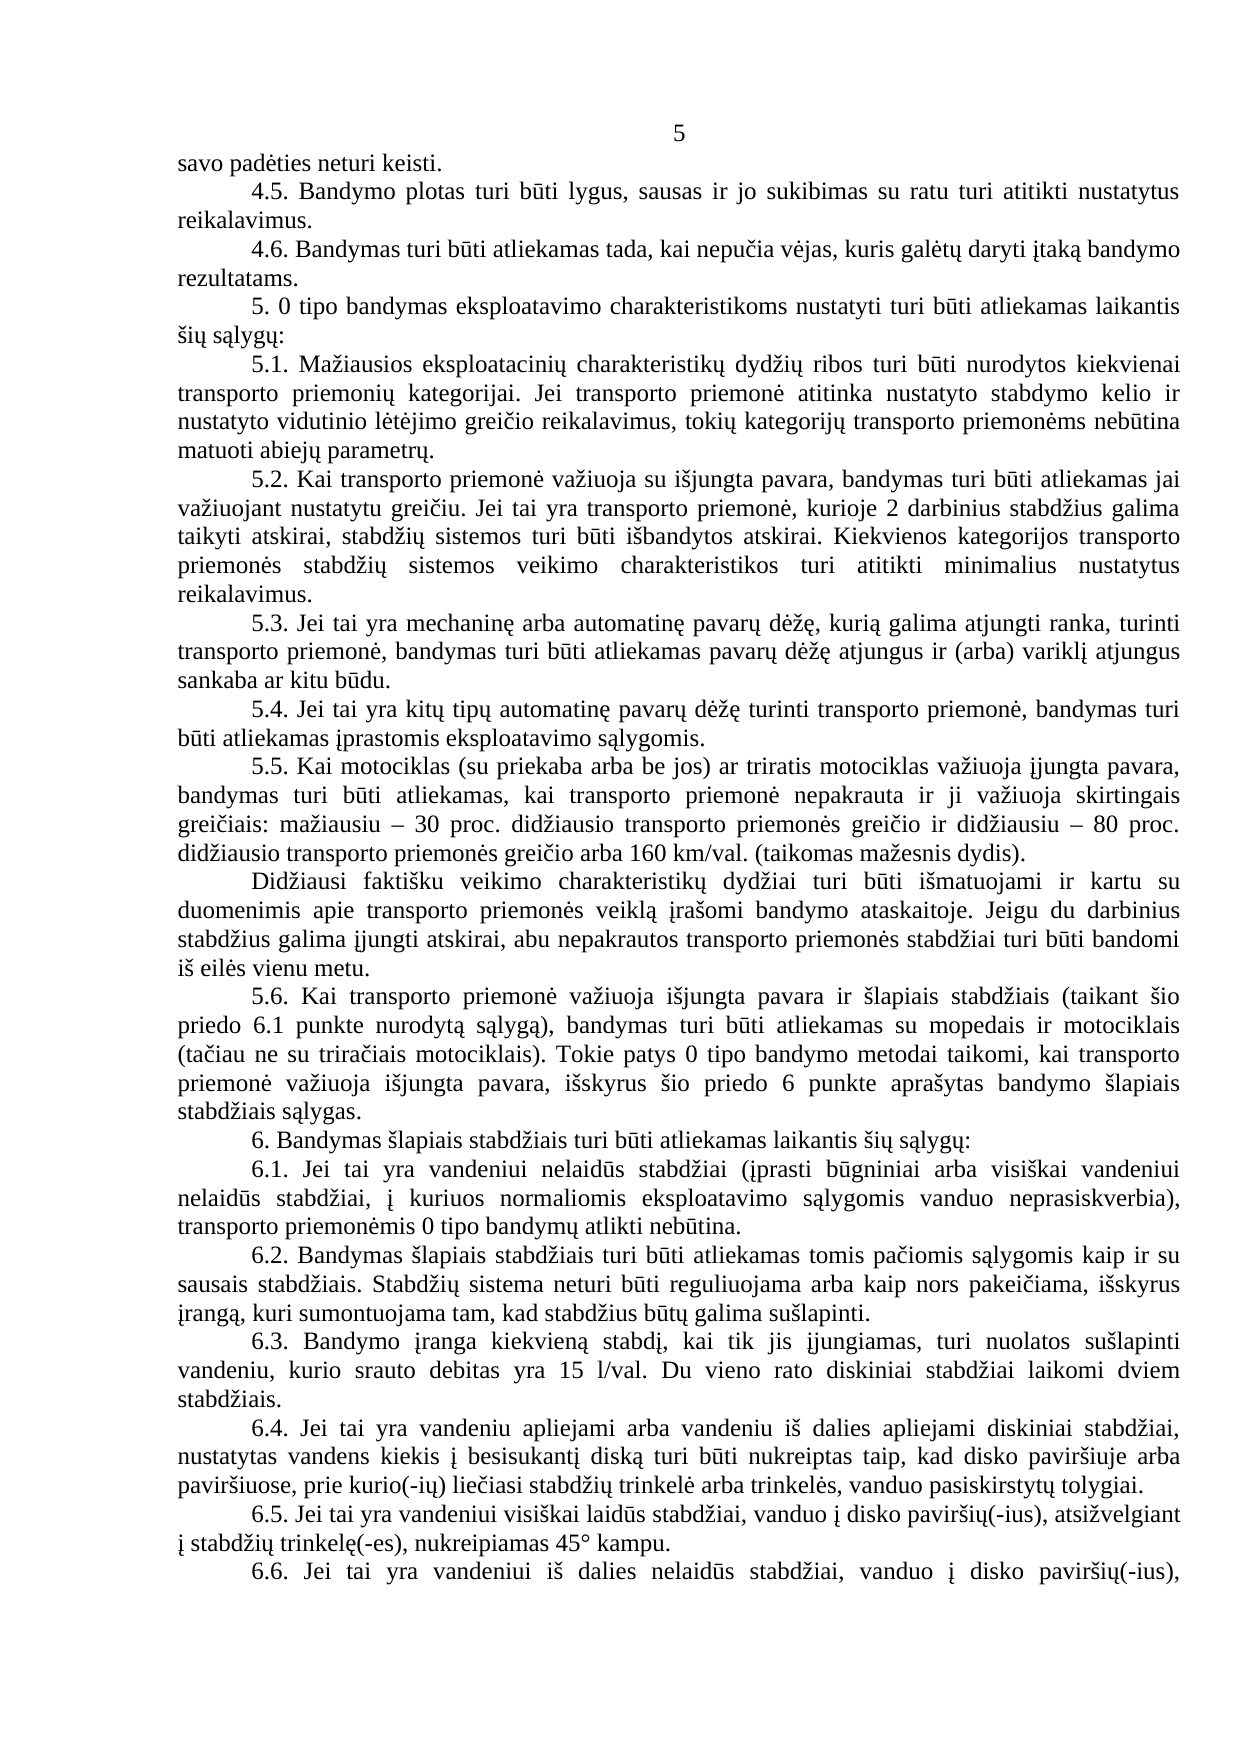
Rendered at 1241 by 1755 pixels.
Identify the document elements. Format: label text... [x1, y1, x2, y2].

text 6. Bandymas šlapiais stabdžiais turi būti atliekamas laikantis šių sąlygų: [177, 1125, 1181, 1154]
text 5.2. Kai transporto priemonė važiuoja su išjungta pavara, bandymas turi būti atliekamas jai važiuojant nustatytu greičiu. Jei tai yra transporto priemonė, kurioje 2 darbinius stabdžius galima taikyti atskirai, stabdžių sistemos turi būti išbandytos atskirai. Kiekvienos kategorijos transporto priemonės stabdžių sistemos veikimo charakteristikos turi atitikti minimalius nustatytus reikalavimus. [177, 464, 1181, 608]
text 6.1. Jei tai yra vandeniui nelaidūs stabdžiai (įprasti būgniniai arba visiškai vandeniui nelaidūs stabdžiai, į kuriuos normaliomis eksploatavimo sąlygomis vanduo neprasiskverbia), transporto priemonėmis 0 tipo bandymų atlikti nebūtina. [177, 1154, 1181, 1240]
text 6.5. Jei tai yra vandeniui visiškai laidūs stabdžiai, vanduo į disko paviršių(-ius), atsižvelgiant į stabdžių trinkelę(-es), nukreipiamas 45° kampu. [177, 1499, 1181, 1556]
text 5.3. Jei tai yra mechaninę arba automatinę pavarų dėžę, kurią galima atjungti ranka, turinti transporto priemonė, bandymas turi būti atliekamas pavarų dėžę atjungus ir (arba) variklį atjungus sankaba ar kitu būdu. [177, 608, 1181, 694]
text savo padėties neturi keisti. [177, 148, 1181, 176]
text Didžiausi faktišku veikimo charakteristikų dydžiai turi būti išmatuojami ir kartu su duomenimis apie transporto priemonės veiklą įrašomi bandymo ataskaitoje. Jeigu du darbinius stabdžius galima įjungti atskirai, abu nepakrautos transporto priemonės stabdžiai turi būti bandomi iš eilės vienu metu. [177, 866, 1181, 981]
text 6.3. Bandymo įranga kiekvieną stabdį, kai tik jis įjungiamas, turi nuolatos sušlapinti vandeniu, kurio srauto debitas yra 15 l/val. Du vieno rato diskiniai stabdžiai laikomi dviem stabdžiais. [177, 1326, 1181, 1413]
text 5.4. Jei tai yra kitų tipų automatinę pavarų dėžę turinti transporto priemonė, bandymas turi būti atliekamas įprastomis eksploatavimo sąlygomis. [177, 694, 1181, 751]
text 5.6. Kai transporto priemonė važiuoja išjungta pavara ir šlapiais stabdžiais (taikant šio priedo 6.1 punkte nurodytą sąlygą), bandymas turi būti atliekamas su mopedais ir motociklais (tačiau ne su triračiais motociklais). Tokie patys 0 tipo bandymo metodai taikomi, kai transporto priemonė važiuoja išjungta pavara, išskyrus šio priedo 6 punkte aprašytas bandymo šlapiais stabdžiais sąlygas. [177, 981, 1181, 1125]
text 5.1. Mažiausios eksploatacinių charakteristikų dydžių ribos turi būti nurodytos kiekvienai transporto priemonių kategorijai. Jei transporto priemonė atitinka nustatyto stabdymo kelio ir nustatyto vidutinio lėtėjimo greičio reikalavimus, tokių kategorijų transporto priemonėms nebūtina matuoti abiejų parametrų. [177, 349, 1181, 464]
text 6.6. Jei tai yra vandeniui iš dalies nelaidūs stabdžiai, vanduo į disko paviršių(-ius), [177, 1556, 1181, 1585]
text 5. 0 tipo bandymas eksploatavimo charakteristikoms nustatyti turi būti atliekamas laikantis šių sąlygų: [177, 291, 1181, 349]
text 6.2. Bandymas šlapiais stabdžiais turi būti atliekamas tomis pačiomis sąlygomis kaip ir su sausais stabdžiais. Stabdžių sistema neturi būti reguliuojama arba kaip nors pakeičiama, išskyrus įrangą, kuri sumontuojama tam, kad stabdžius būtų galima sušlapinti. [177, 1240, 1181, 1326]
text 6.4. Jei tai yra vandeniu apliejami arba vandeniu iš dalies apliejami diskiniai stabdžiai, nustatytas vandens kiekis į besisukantį diską turi būti nukreiptas taip, kad disko paviršiuje arba paviršiuose, prie kurio(-ių) liečiasi stabdžių trinkelė arba trinkelės, vanduo pasiskirstytų tolygiai. [177, 1413, 1181, 1499]
text 4.6. Bandymas turi būti atliekamas tada, kai nepučia vėjas, kuris galėtų daryti įtaką bandymo rezultatams. [177, 234, 1181, 291]
text 4.5. Bandymo plotas turi būti lygus, sausas ir jo sukibimas su ratu turi atitikti nustatytus reikalavimus. [177, 176, 1181, 234]
text 5.5. Kai motociklas (su priekaba arba be jos) ar triratis motociklas važiuoja įjungta pavara, bandymas turi būti atliekamas, kai transporto priemonė nepakrauta ir ji važiuoja skirtingais greičiais: mažiausiu – 30 proc. didžiausio transporto priemonės greičio ir didžiausiu – 80 proc. didžiausio transporto priemonės greičio arba 160 km/val. (taikomas mažesnis dydis). [177, 751, 1181, 866]
